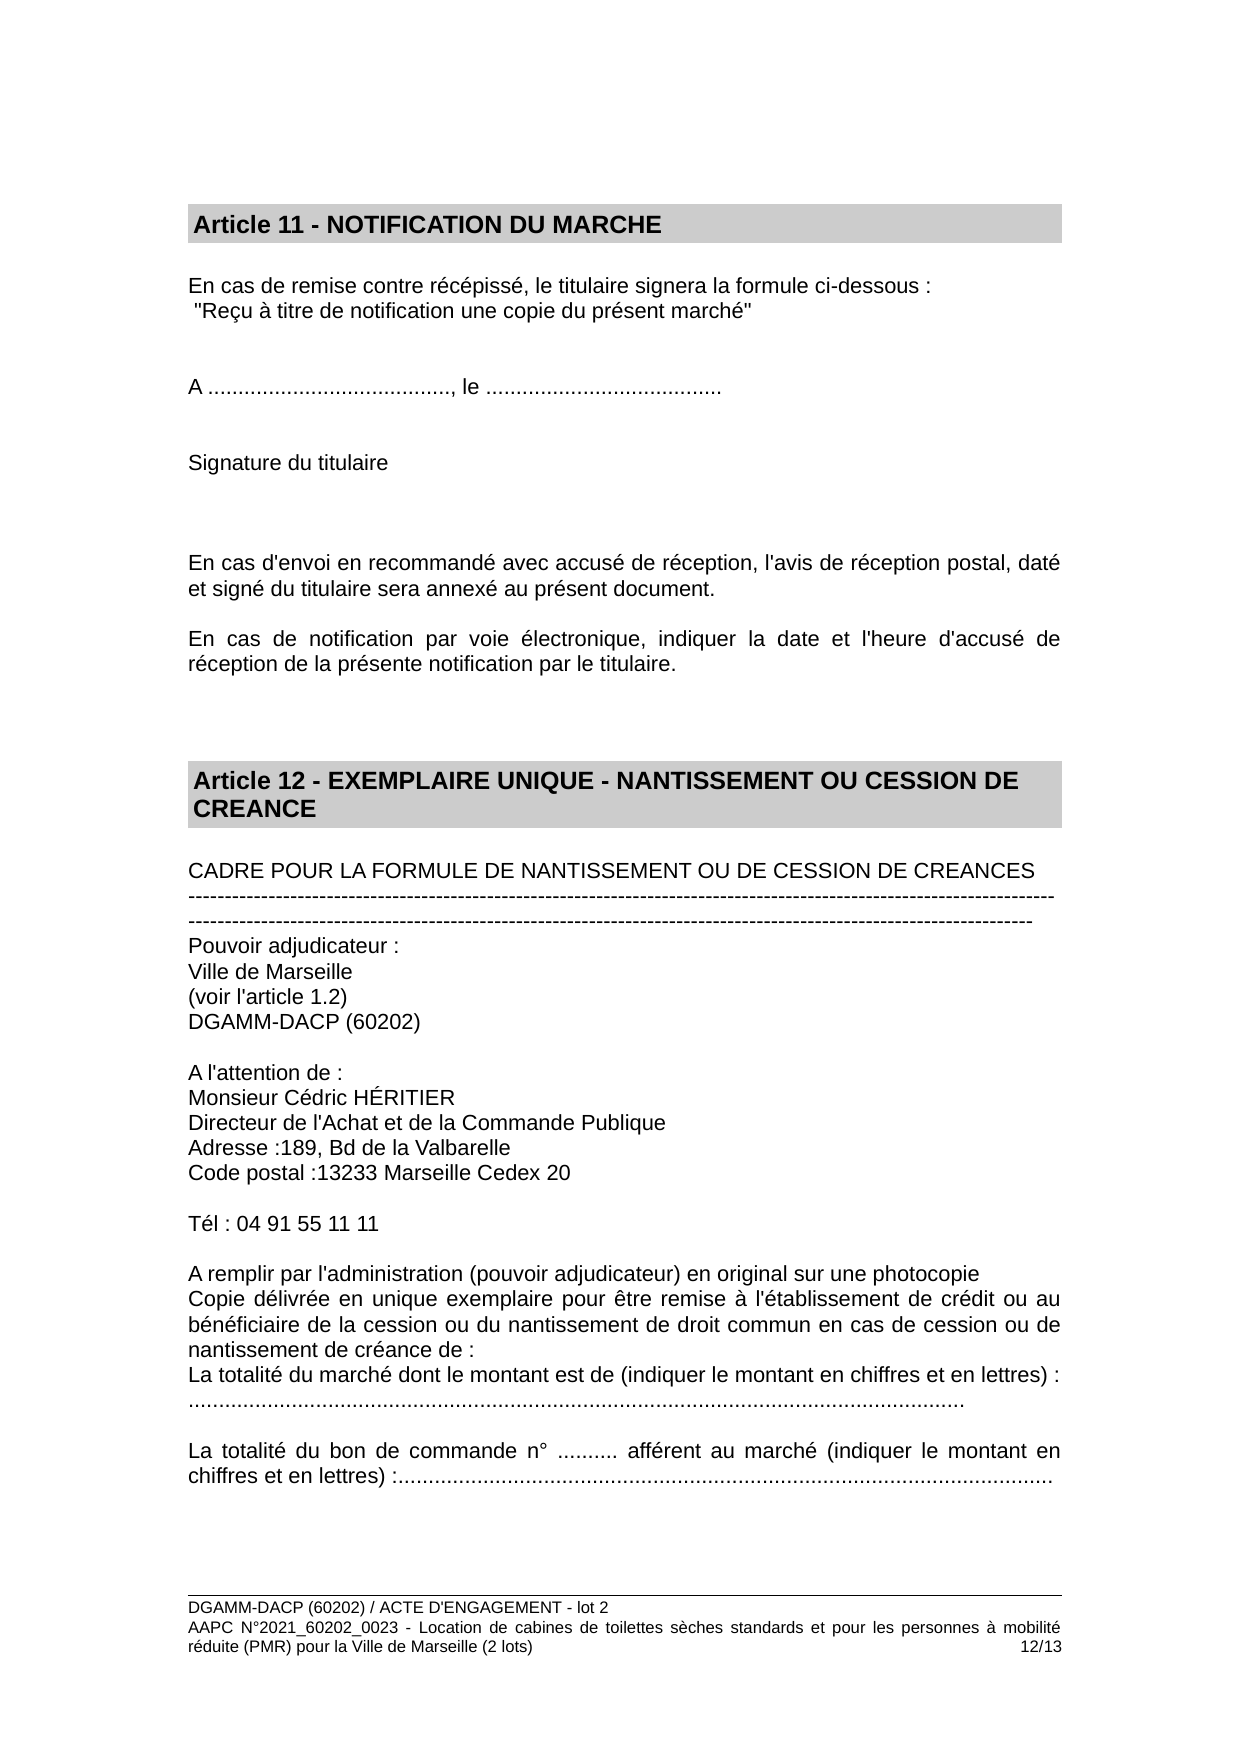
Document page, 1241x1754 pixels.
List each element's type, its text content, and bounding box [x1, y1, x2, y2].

text "Reçu à titre de notification une copie du présent marché" [188, 298, 1062, 323]
text Copie délivrée en unique exemplaire pour être remise à l'établissement de crédit ou au bénéficiaire de la cession ou du nantissement de droit commun en cas de cession ou de nantissement de créance de : [188, 1286, 1062, 1362]
text En cas de notification par voie électronique, indiquer la date et l'heure d'accusé de réception de la présente notification par le titulaire. [188, 626, 1062, 676]
subtitle NOTIFICATION DU MARCHE [190, 207, 1060, 241]
text Code postal :13233 Marseille Cedex 20 [188, 1160, 1062, 1186]
text Monsieur Cédric HÉRITIER [188, 1085, 1062, 1110]
text Tél : 04 91 55 11 11 [188, 1211, 1062, 1236]
text Directeur de l'Achat et de la Commande Publique [188, 1110, 1062, 1135]
text ------------------------------------------------------------------------------------------------------------------------------------------------------------------------------------------------------------------------------------------- [188, 883, 1062, 933]
text Signature du titulaire [188, 449, 1062, 475]
text Pouvoir adjudicateur : [188, 933, 1062, 959]
text Adresse :189, Bd de la Valbarelle [188, 1135, 1062, 1160]
text CADRE POUR LA FORMULE DE NANTISSEMENT OU DE CESSION DE CREANCES [188, 858, 1062, 883]
text La totalité du marché dont le montant est de (indiquer le montant en chiffres et en lettres) : ................................................................................................................................ [188, 1362, 1062, 1412]
text DGAMM-DACP (60202) [188, 1009, 1062, 1034]
text A ........................................, le ....................................... [188, 374, 1062, 399]
text (voir l'article 1.2) [188, 984, 1062, 1009]
text Ville de Marseille [188, 959, 1062, 984]
text En cas d'envoi en recommandé avec accusé de réception, l'avis de réception postal, daté et signé du titulaire sera annexé au présent document. [188, 550, 1062, 601]
subtitle EXEMPLAIRE UNIQUE - NANTISSEMENT OU CESSION DE CREANCE [190, 763, 1060, 826]
text La totalité du bon de commande n° .......... afférent au marché (indiquer le montant en chiffres et en lettres) :............................................................................................................ [188, 1438, 1062, 1488]
text En cas de remise contre récépissé, le titulaire signera la formule ci-dessous : [188, 273, 1062, 298]
text A remplir par l'administration (pouvoir adjudicateur) en original sur une photocopie [188, 1261, 1062, 1286]
text A l'attention de : [188, 1059, 1062, 1085]
